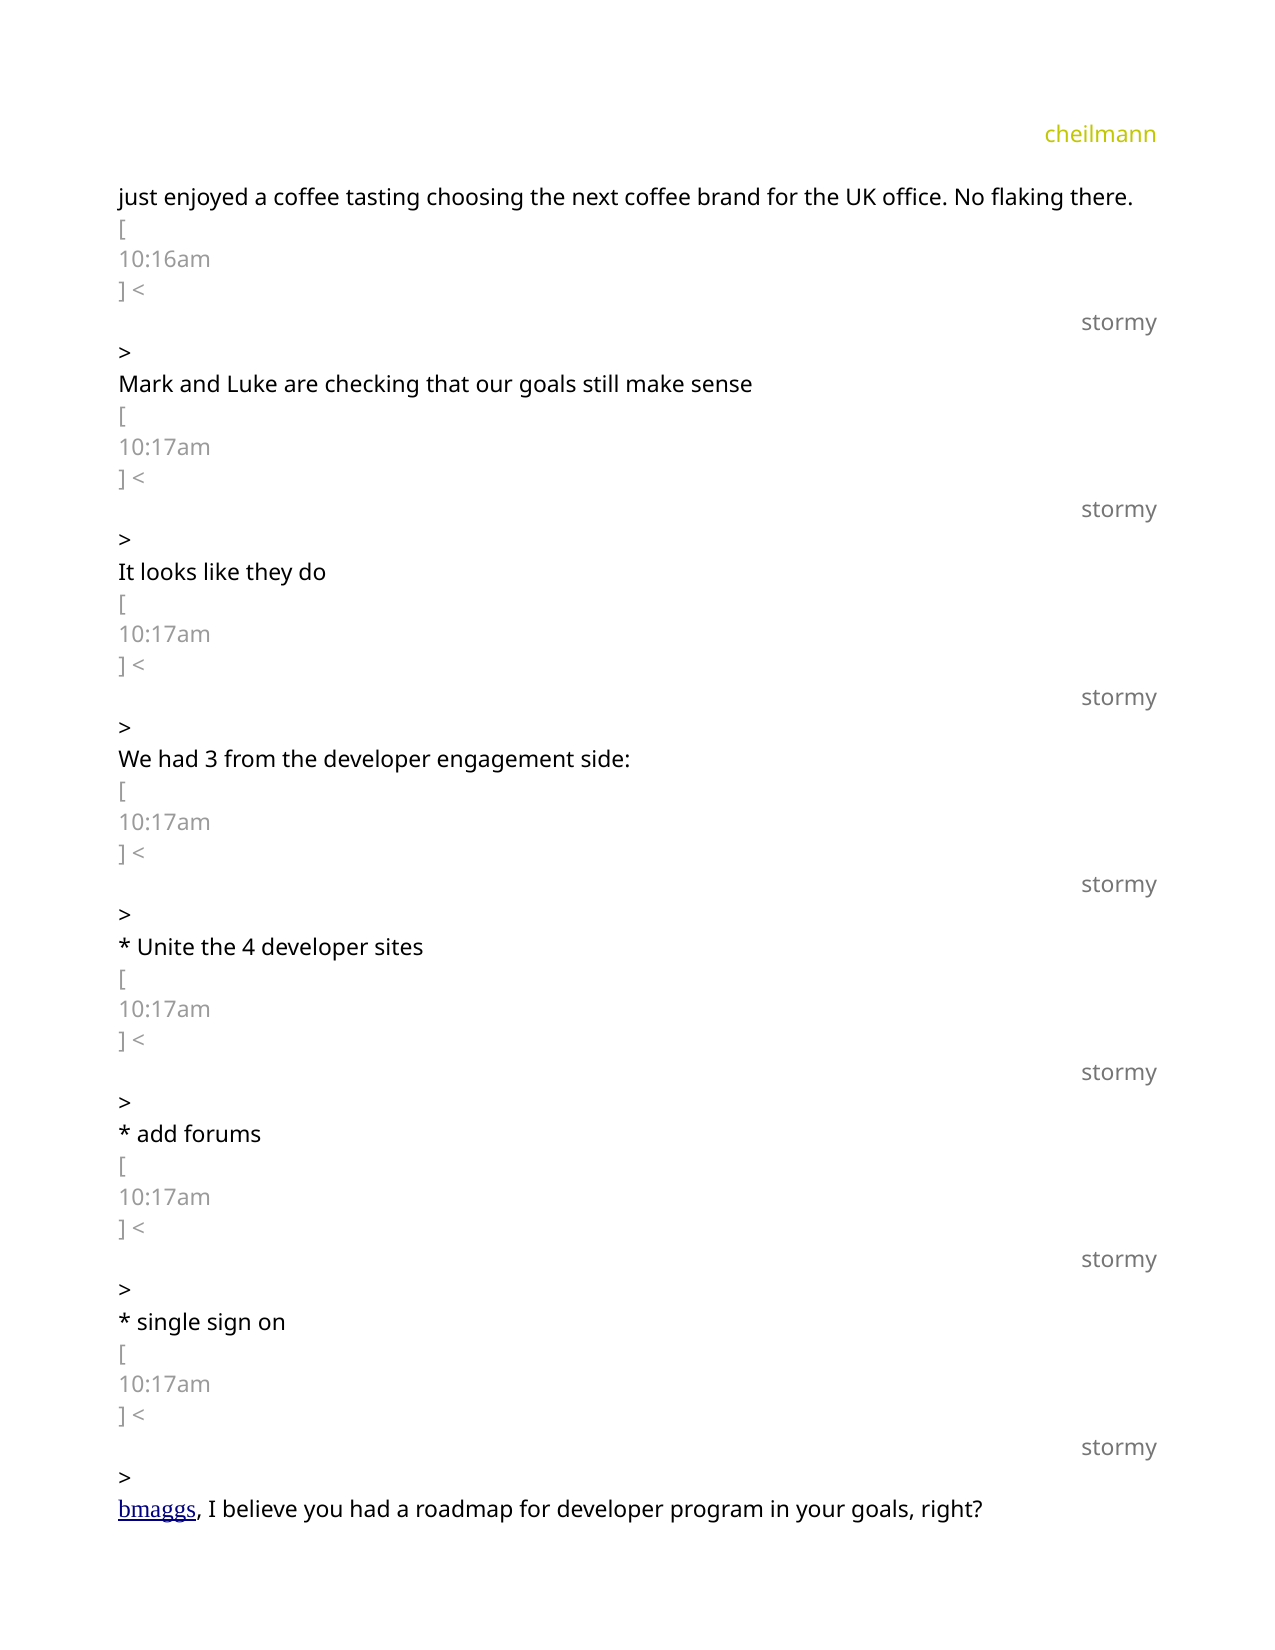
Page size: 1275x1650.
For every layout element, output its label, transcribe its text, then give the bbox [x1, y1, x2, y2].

text > [118, 1274, 1157, 1306]
text ] < [118, 1399, 1157, 1431]
text stormy [118, 1243, 1157, 1274]
text [ [118, 212, 1157, 243]
text > [118, 899, 1157, 931]
text ] < [118, 1212, 1157, 1243]
text * Unite the 4 developer sites [118, 931, 1157, 962]
text stormy [118, 1056, 1157, 1087]
text 10:16am [118, 243, 1157, 274]
text 10:17am [118, 1181, 1157, 1212]
text [ [118, 1149, 1157, 1181]
text [ [118, 962, 1157, 993]
text > [118, 1087, 1157, 1118]
text ] < [118, 462, 1157, 493]
text > [118, 524, 1157, 556]
text bmaggs, I believe you had a roadmap for developer program in your goals, right? [118, 1493, 1157, 1524]
text It looks like they do [118, 556, 1157, 587]
text stormy [118, 1431, 1157, 1462]
text > [118, 712, 1157, 743]
text stormy [118, 681, 1157, 712]
text [ [118, 1337, 1157, 1368]
text just enjoyed a coffee tasting choosing the next coffee brand for the UK office. No flaking there. [118, 181, 1157, 212]
text * add forums [118, 1118, 1157, 1149]
text stormy [118, 493, 1157, 524]
text [ [118, 587, 1157, 618]
text * single sign on [118, 1306, 1157, 1337]
text 10:17am [118, 806, 1157, 837]
text Mark and Luke are checking that our goals still make sense [118, 368, 1157, 399]
text 10:17am [118, 993, 1157, 1024]
text 10:17am [118, 1368, 1157, 1399]
text [ [118, 774, 1157, 806]
text 10:17am [118, 431, 1157, 462]
text > [118, 337, 1157, 368]
text ] < [118, 837, 1157, 868]
text ] < [118, 649, 1157, 681]
text cheilmann [118, 118, 1157, 149]
text ] < [118, 274, 1157, 306]
text > [118, 1462, 1157, 1493]
text We had 3 from the developer engagement side: [118, 743, 1157, 774]
text ] < [118, 1024, 1157, 1056]
text stormy [118, 868, 1157, 899]
text stormy [118, 306, 1157, 337]
text [ [118, 399, 1157, 431]
text 10:17am [118, 618, 1157, 649]
